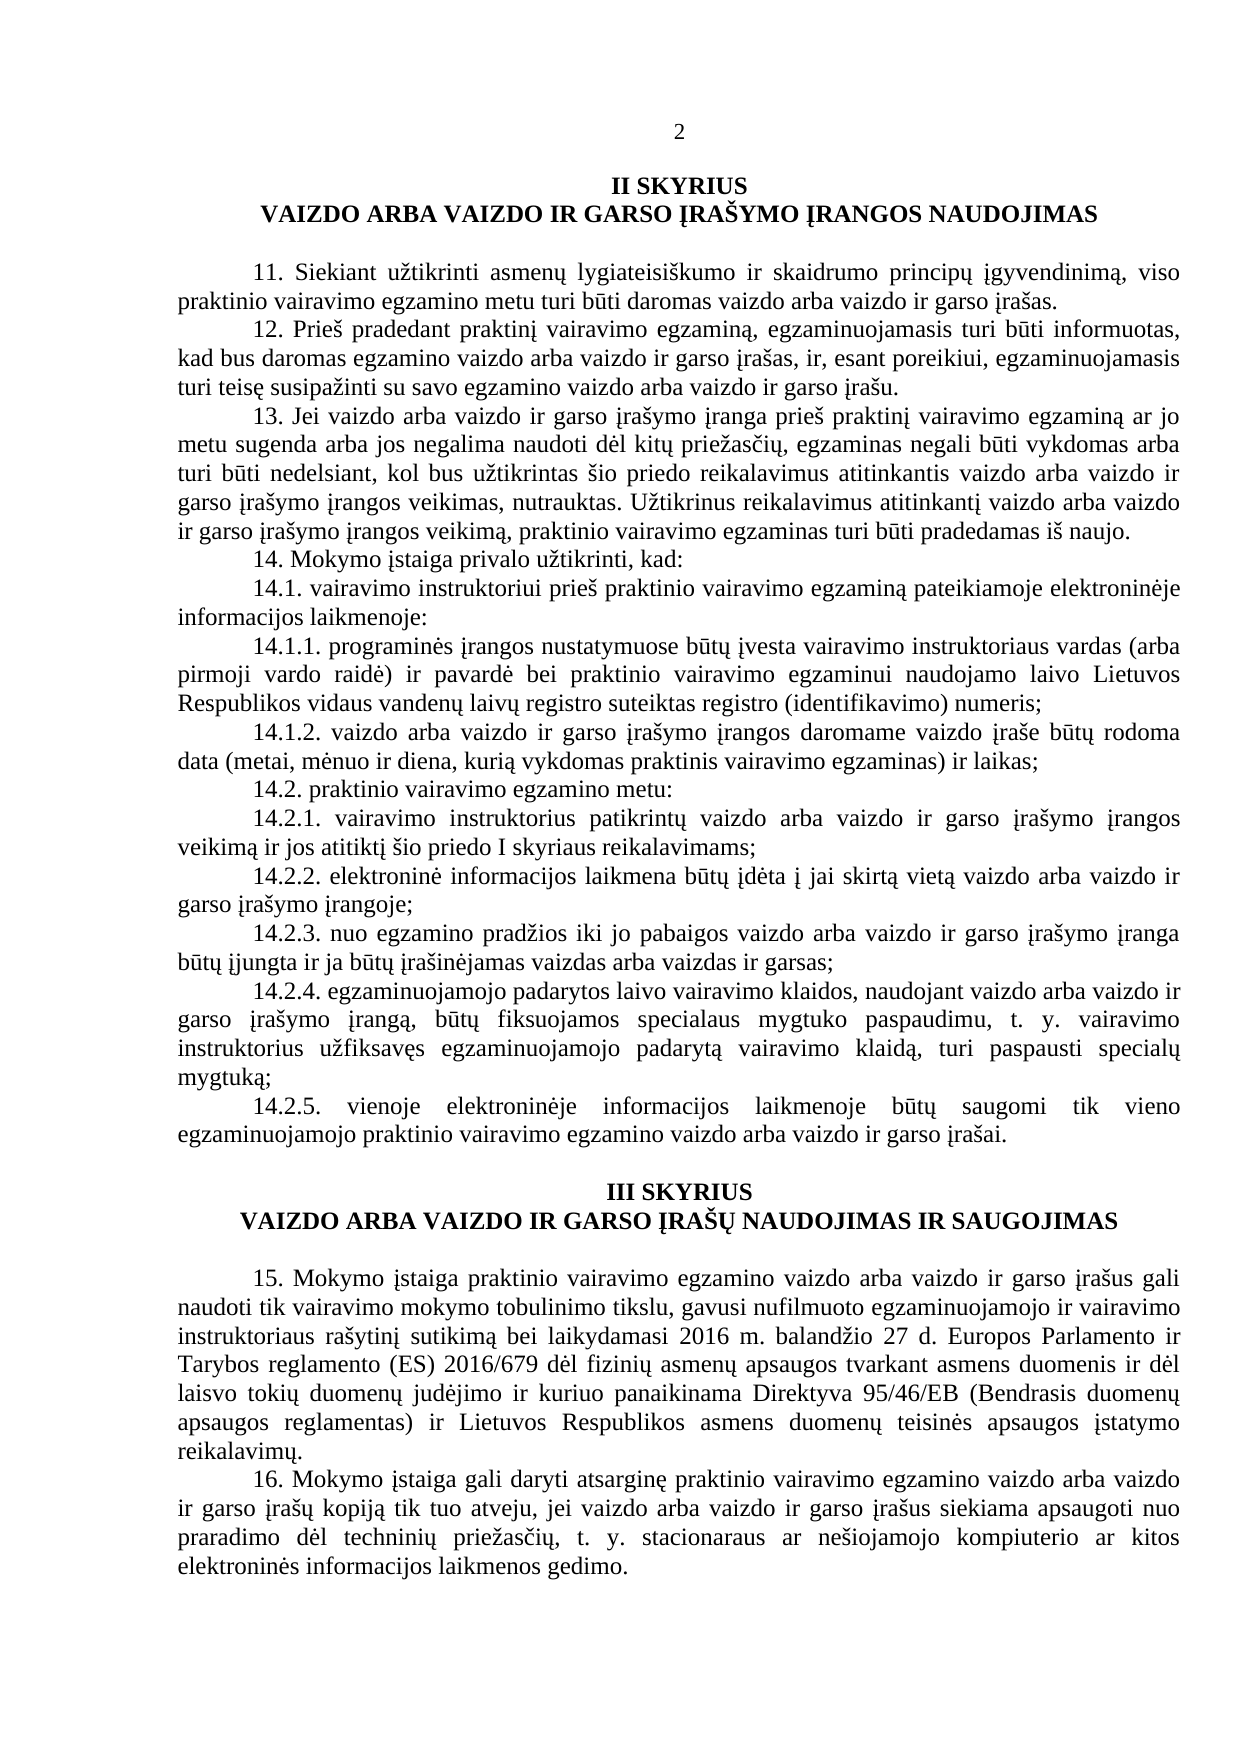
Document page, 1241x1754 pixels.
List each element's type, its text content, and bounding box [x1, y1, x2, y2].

text 14.1.1. programinės įrangos nustatymuose būtų įvesta vairavimo instruktoriaus vardas (arba pirmoji vardo raidė) ir pavardė bei praktinio vairavimo egzaminui naudojamo laivo Lietuvos Respublikos vidaus vandenų laivų registro suteiktas registro (identifikavimo) numeris; [177, 631, 1181, 717]
text VAIZDO ARBA VAIZDO IR GARSO ĮRAŠYMO ĮRANGOS NAUDOJIMAS [177, 199, 1181, 228]
text 14.2.4. egzaminuojamojo padarytos laivo vairavimo klaidos, naudojant vaizdo arba vaizdo ir garso įrašymo įrangą, būtų fiksuojamos specialaus mygtuko paspaudimu, t. y. vairavimo instruktorius užfiksavęs egzaminuojamojo padarytą vairavimo klaidą, turi paspausti specialų mygtuką; [177, 976, 1181, 1091]
text 14.2.5. vienoje elektroninėje informacijos laikmenoje būtų saugomi tik vieno egzaminuojamojo praktinio vairavimo egzamino vaizdo arba vaizdo ir garso įrašai. [177, 1091, 1181, 1148]
text 14.1.2. vaizdo arba vaizdo ir garso įrašymo įrangos daromame vaizdo įraše būtų rodoma data (metai, mėnuo ir diena, kurią vykdomas praktinis vairavimo egzaminas) ir laikas; [177, 717, 1181, 774]
text 13. Jei vaizdo arba vaizdo ir garso įrašymo įranga prieš praktinį vairavimo egzaminą ar jo metu sugenda arba jos negalima naudoti dėl kitų priežasčių, egzaminas negali būti vykdomas arba turi būti nedelsiant, kol bus užtikrintas šio priedo reikalavimus atitinkantis vaizdo arba vaizdo ir garso įrašymo įrangos veikimas, nutrauktas. Užtikrinus reikalavimus atitinkantį vaizdo arba vaizdo ir garso įrašymo įrangos veikimą, praktinio vairavimo egzaminas turi būti pradedamas iš naujo. [177, 401, 1181, 544]
text 14.2.3. nuo egzamino pradžios iki jo pabaigos vaizdo arba vaizdo ir garso įrašymo įranga būtų įjungta ir ja būtų įrašinėjamas vaizdas arba vaizdas ir garsas; [177, 918, 1181, 976]
text VAIZDO ARBA VAIZDO IR GARSO ĮRAŠŲ NAUDOJIMAS IR SAUGOJIMAS [177, 1206, 1181, 1234]
text 11. Siekiant užtikrinti asmenų lygiateisiškumo ir skaidrumo principų įgyvendinimą, viso praktinio vairavimo egzamino metu turi būti daromas vaizdo arba vaizdo ir garso įrašas. [177, 257, 1181, 314]
text 12. Prieš pradedant praktinį vairavimo egzaminą, egzaminuojamasis turi būti informuotas, kad bus daromas egzamino vaizdo arba vaizdo ir garso įrašas, ir, esant poreikiui, egzaminuojamasis turi teisę susipažinti su savo egzamino vaizdo arba vaizdo ir garso įrašu. [177, 314, 1181, 401]
text II SKYRIUS [177, 171, 1181, 199]
text 16. Mokymo įstaiga gali daryti atsarginę praktinio vairavimo egzamino vaizdo arba vaizdo ir garso įrašų kopiją tik tuo atveju, jei vaizdo arba vaizdo ir garso įrašus siekiama apsaugoti nuo praradimo dėl techninių priežasčių, t. y. stacionaraus ar nešiojamojo kompiuterio ar kitos elektroninės informacijos laikmenos gedimo. [177, 1464, 1181, 1579]
text 14.2.1. vairavimo instruktorius patikrintų vaizdo arba vaizdo ir garso įrašymo įrangos veikimą ir jos atitiktį šio priedo I skyriaus reikalavimams; [177, 803, 1181, 861]
text 14.2. praktinio vairavimo egzamino metu: [177, 774, 1181, 803]
text 14. Mokymo įstaiga privalo užtikrinti, kad: [177, 544, 1181, 573]
text 15. Mokymo įstaiga praktinio vairavimo egzamino vaizdo arba vaizdo ir garso įrašus gali naudoti tik vairavimo mokymo tobulinimo tikslu, gavusi nufilmuoto egzaminuojamojo ir vairavimo instruktoriaus rašytinį sutikimą bei laikydamasi 2016 m. balandžio 27 d. Europos Parlamento ir Tarybos reglamento (ES) 2016/679 dėl fizinių asmenų apsaugos tvarkant asmens duomenis ir dėl laisvo tokių duomenų judėjimo ir kuriuo panaikinama Direktyva 95/46/EB (Bendrasis duomenų apsaugos reglamentas) ir Lietuvos Respublikos asmens duomenų teisinės apsaugos įstatymo reikalavimų. [177, 1263, 1181, 1464]
text 14.2.2. elektroninė informacijos laikmena būtų įdėta į jai skirtą vietą vaizdo arba vaizdo ir garso įrašymo įrangoje; [177, 861, 1181, 918]
text III SKYRIUS [177, 1177, 1181, 1206]
text 14.1. vairavimo instruktoriui prieš praktinio vairavimo egzaminą pateikiamoje elektroninėje informacijos laikmenoje: [177, 573, 1181, 631]
